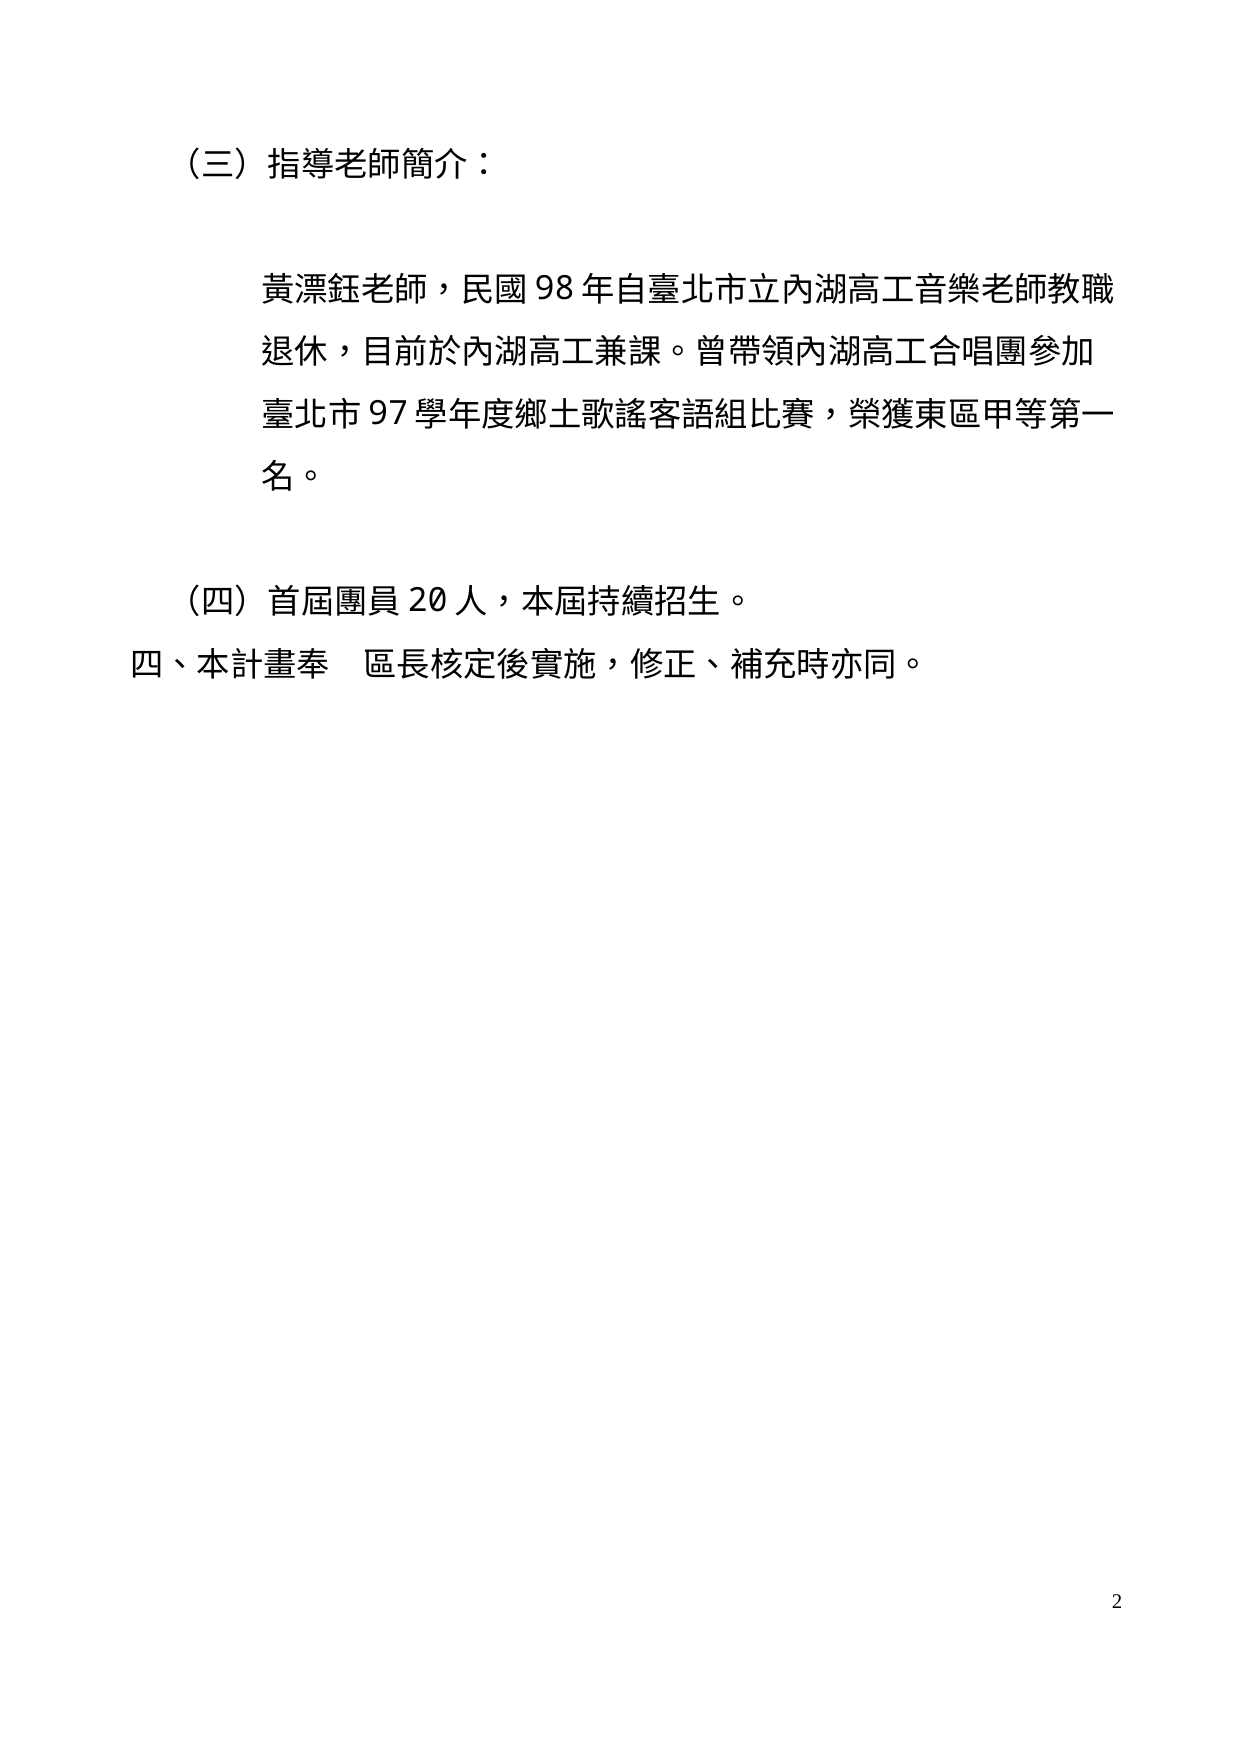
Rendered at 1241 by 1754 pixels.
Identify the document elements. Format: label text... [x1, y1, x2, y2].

text （四）首屆團員20人，本屆持續招生。 [167, 557, 1122, 620]
text 黃漂鈺老師，民國98年自臺北市立內湖高工音樂老師教職退休，目前於內湖高工兼課。曾帶領內湖高工合唱團參加臺北市97學年度鄉土歌謠客語組比賽，榮獲東區甲等第一名。 [261, 245, 1122, 495]
text （三）指導老師簡介： [167, 120, 1122, 182]
text 四、本計畫奉 區長核定後實施，修正、補充時亦同。 [130, 620, 1122, 682]
